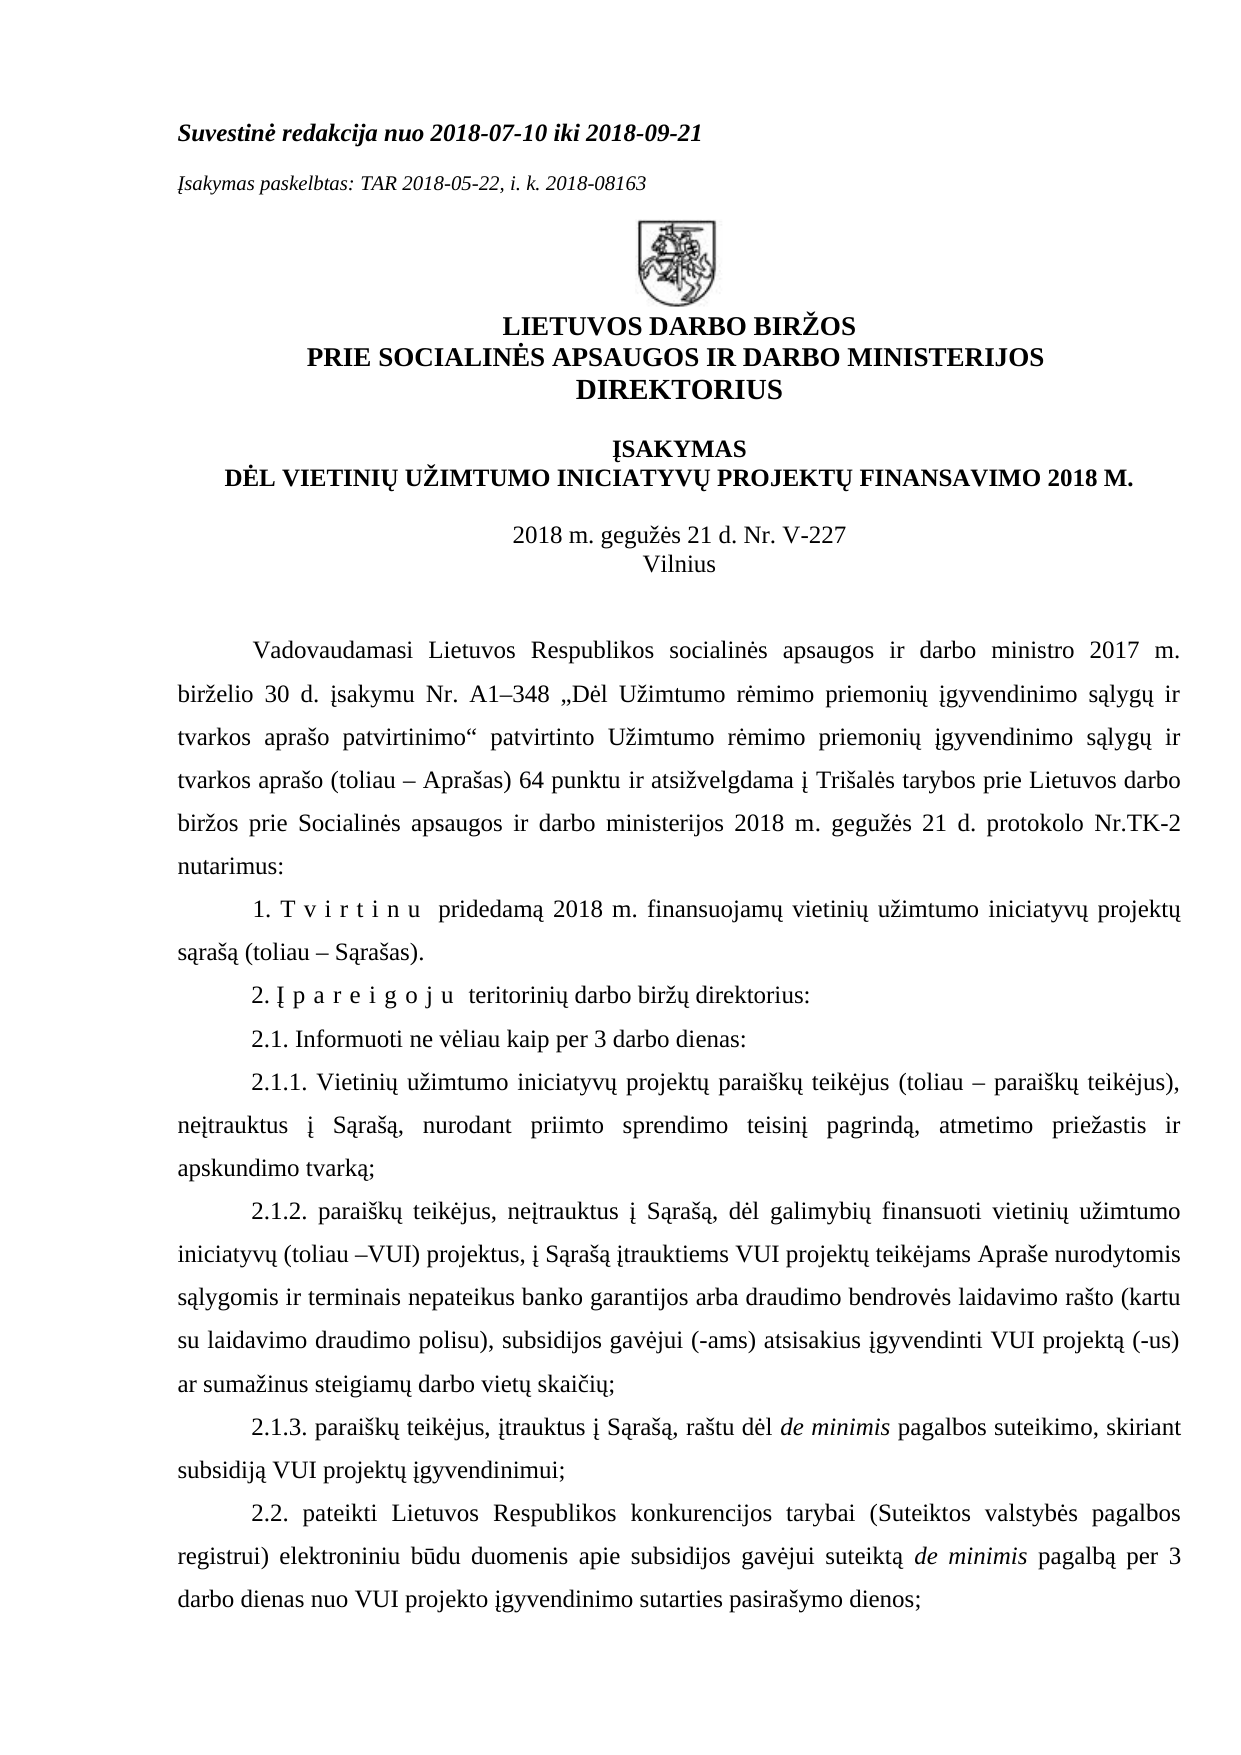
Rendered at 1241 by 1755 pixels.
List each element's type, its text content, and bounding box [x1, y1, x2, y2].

text DIREKTORIUS [177, 372, 1181, 406]
text Vilnius [177, 549, 1181, 578]
text 2. Įpareigoju teritorinių darbo biržų direktorius: [177, 981, 1181, 1009]
text ĮSAKYMAS [177, 434, 1181, 463]
text Suvestinė redakcija nuo 2018-07-10 iki 2018-09-21 [177, 118, 1181, 147]
text Vadovaudamasi Lietuvos Respublikos socialinės apsaugos ir darbo ministro 2017 m. birželio 30 d. įsakymu Nr. A1–348 „Dėl Užimtumo rėmimo priemonių įgyvendinimo sąlygų ir tvarkos aprašo patvirtinimo“ patvirtinto Užimtumo rėmimo priemonių įgyvendinimo sąlygų ir tvarkos aprašo (toliau – Aprašas) 64 punktu ir atsižvelgdama į Trišalės tarybos prie Lietuvos darbo biržos prie Socialinės apsaugos ir darbo ministerijos 2018 m. gegužės 21 d. protokolo Nr.TK-2 nutarimus: [177, 636, 1181, 880]
text PRIE SOCIALINĖS APSAUGOS IR DARBO MINISTERIJOS [177, 341, 1181, 372]
text 2.1.2. paraiškų teikėjus, neįtrauktus į Sąrašą, dėl galimybių finansuoti vietinių užimtumo iniciatyvų (toliau –VUI) projektus, į Sąrašą įtrauktiems VUI projektų teikėjams Apraše nurodytomis sąlygomis ir terminais nepateikus banko garantijos arba draudimo bendrovės laidavimo rašto (kartu su laidavimo draudimo polisu), subsidijos gavėjui (-ams) atsisakius įgyvendinti VUI projektą (-us) ar sumažinus steigiamų darbo vietų skaičių; [177, 1196, 1181, 1397]
text 2.1.3. paraiškų teikėjus, įtrauktus į Sąrašą, raštu dėl de minimis pagalbos suteikimo, skiriant subsidiją VUI projektų įgyvendinimui; [177, 1412, 1181, 1484]
text 2018 m. gegužės 21 d. Nr. V-227 [177, 521, 1181, 549]
text dėl VIETINIŲ UŽIMTUMO INICIATYVŲ PROJEKTŲ FINANSAVIMO 2018 M. [177, 463, 1181, 492]
text Įsakymas paskelbtas: TAR 2018-05-22, i. k. 2018-08163 [177, 171, 1181, 195]
text 2.2. pateikti Lietuvos Respublikos konkurencijos tarybai (Suteiktos valstybės pagalbos registrui) elektroniniu būdu duomenis apie subsidijos gavėjui suteiktą de minimis pagalbą per 3 darbo dienas nuo VUI projekto įgyvendinimo sutarties pasirašymo dienos; [177, 1498, 1181, 1613]
text LIETUVOS DARBO BIRŽOS [177, 310, 1181, 341]
text 2.1. Informuoti ne vėliau kaip per 3 darbo dienas: [177, 1024, 1181, 1052]
text 1. Tvirtinu pridedamą 2018 m. finansuojamų vietinių užimtumo iniciatyvų projektų sąrašą (toliau – Sąrašas). [177, 894, 1181, 966]
text 2.1.1. Vietinių užimtumo iniciatyvų projektų paraiškų teikėjus (toliau – paraiškų teikėjus), neįtrauktus į Sąrašą, nurodant priimto sprendimo teisinį pagrindą, atmetimo priežastis ir apskundimo tvarką; [177, 1067, 1181, 1182]
